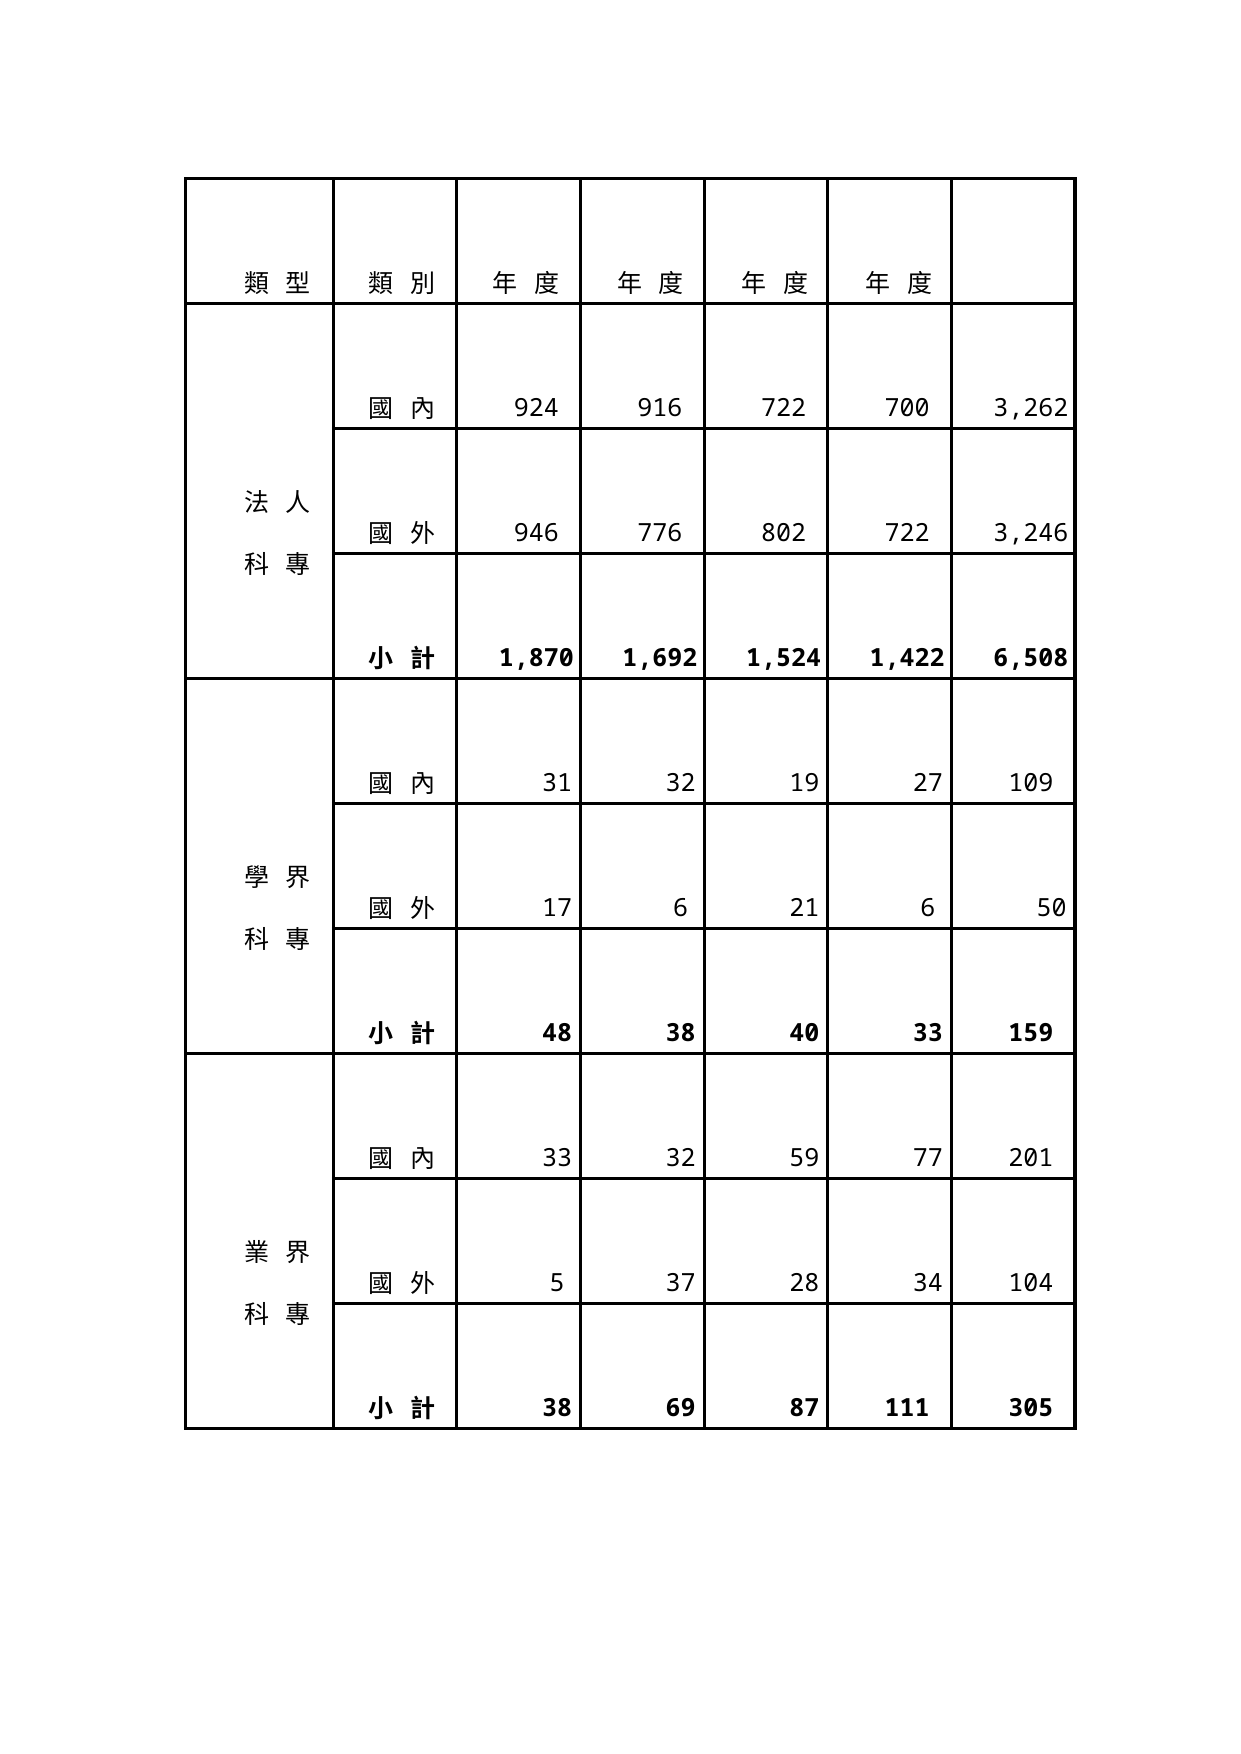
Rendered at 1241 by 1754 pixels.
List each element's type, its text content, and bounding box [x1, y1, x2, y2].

table_cell 21 [706, 805, 826, 927]
table_cell 109 [953, 680, 1073, 802]
table_cell 1,422 [829, 555, 950, 677]
table_header [953, 180, 1073, 302]
table_cell 國內 [335, 305, 455, 427]
table_cell 國外 [335, 805, 455, 927]
table_cell 17 [458, 805, 579, 927]
table_cell 38 [458, 1305, 579, 1427]
table_cell 111 [829, 1305, 950, 1427]
table_cell 69 [582, 1305, 703, 1427]
table_cell 722 [829, 430, 950, 552]
table_cell 6 [829, 805, 950, 927]
table_header 年度 [458, 180, 579, 302]
table_cell 700 [829, 305, 950, 427]
table_cell 40 [706, 930, 826, 1052]
table_cell 6,508 [953, 555, 1073, 677]
table_cell 38 [582, 930, 703, 1052]
table_cell 34 [829, 1180, 950, 1302]
table_cell 3,262 [953, 305, 1073, 427]
table_cell 國外 [335, 430, 455, 552]
table_cell 小計 [335, 930, 455, 1052]
table_cell 國內 [335, 1055, 455, 1177]
table_cell 48 [458, 930, 579, 1052]
table_cell 37 [582, 1180, 703, 1302]
table_cell 305 [953, 1305, 1073, 1427]
table_cell 87 [706, 1305, 826, 1427]
table_cell 924 [458, 305, 579, 427]
table_cell 5 [458, 1180, 579, 1302]
table_cell 業界科專 [187, 1055, 332, 1427]
table_header 年度 [829, 180, 950, 302]
table_cell 1,692 [582, 555, 703, 677]
table_cell 104 [953, 1180, 1073, 1302]
table_cell 50 [953, 805, 1073, 927]
table_cell 77 [829, 1055, 950, 1177]
table_cell 小計 [335, 555, 455, 677]
table_header 類型 [187, 180, 332, 302]
table_cell 法人科專 [187, 305, 332, 677]
table_cell 32 [582, 680, 703, 802]
table_cell 27 [829, 680, 950, 802]
table_cell 3,246 [953, 430, 1073, 552]
table_cell 1,870 [458, 555, 579, 677]
table_cell 776 [582, 430, 703, 552]
table_header 類別 [335, 180, 455, 302]
table_cell 1,524 [706, 555, 826, 677]
table_cell 19 [706, 680, 826, 802]
table_cell 28 [706, 1180, 826, 1302]
table_cell 33 [829, 930, 950, 1052]
table_header 年度 [706, 180, 826, 302]
table_header 年度 [582, 180, 703, 302]
table_cell 916 [582, 305, 703, 427]
table_cell 6 [582, 805, 703, 927]
table_cell 小計 [335, 1305, 455, 1427]
table_cell 802 [706, 430, 826, 552]
table_cell 33 [458, 1055, 579, 1177]
table_cell 31 [458, 680, 579, 802]
table_cell 59 [706, 1055, 826, 1177]
table_cell 159 [953, 930, 1073, 1052]
table_cell 學界科專 [187, 680, 332, 1052]
table_cell 國內 [335, 680, 455, 802]
table_cell 722 [706, 305, 826, 427]
table_cell 946 [458, 430, 579, 552]
table_cell 32 [582, 1055, 703, 1177]
table_cell 201 [953, 1055, 1073, 1177]
table_cell 國外 [335, 1180, 455, 1302]
